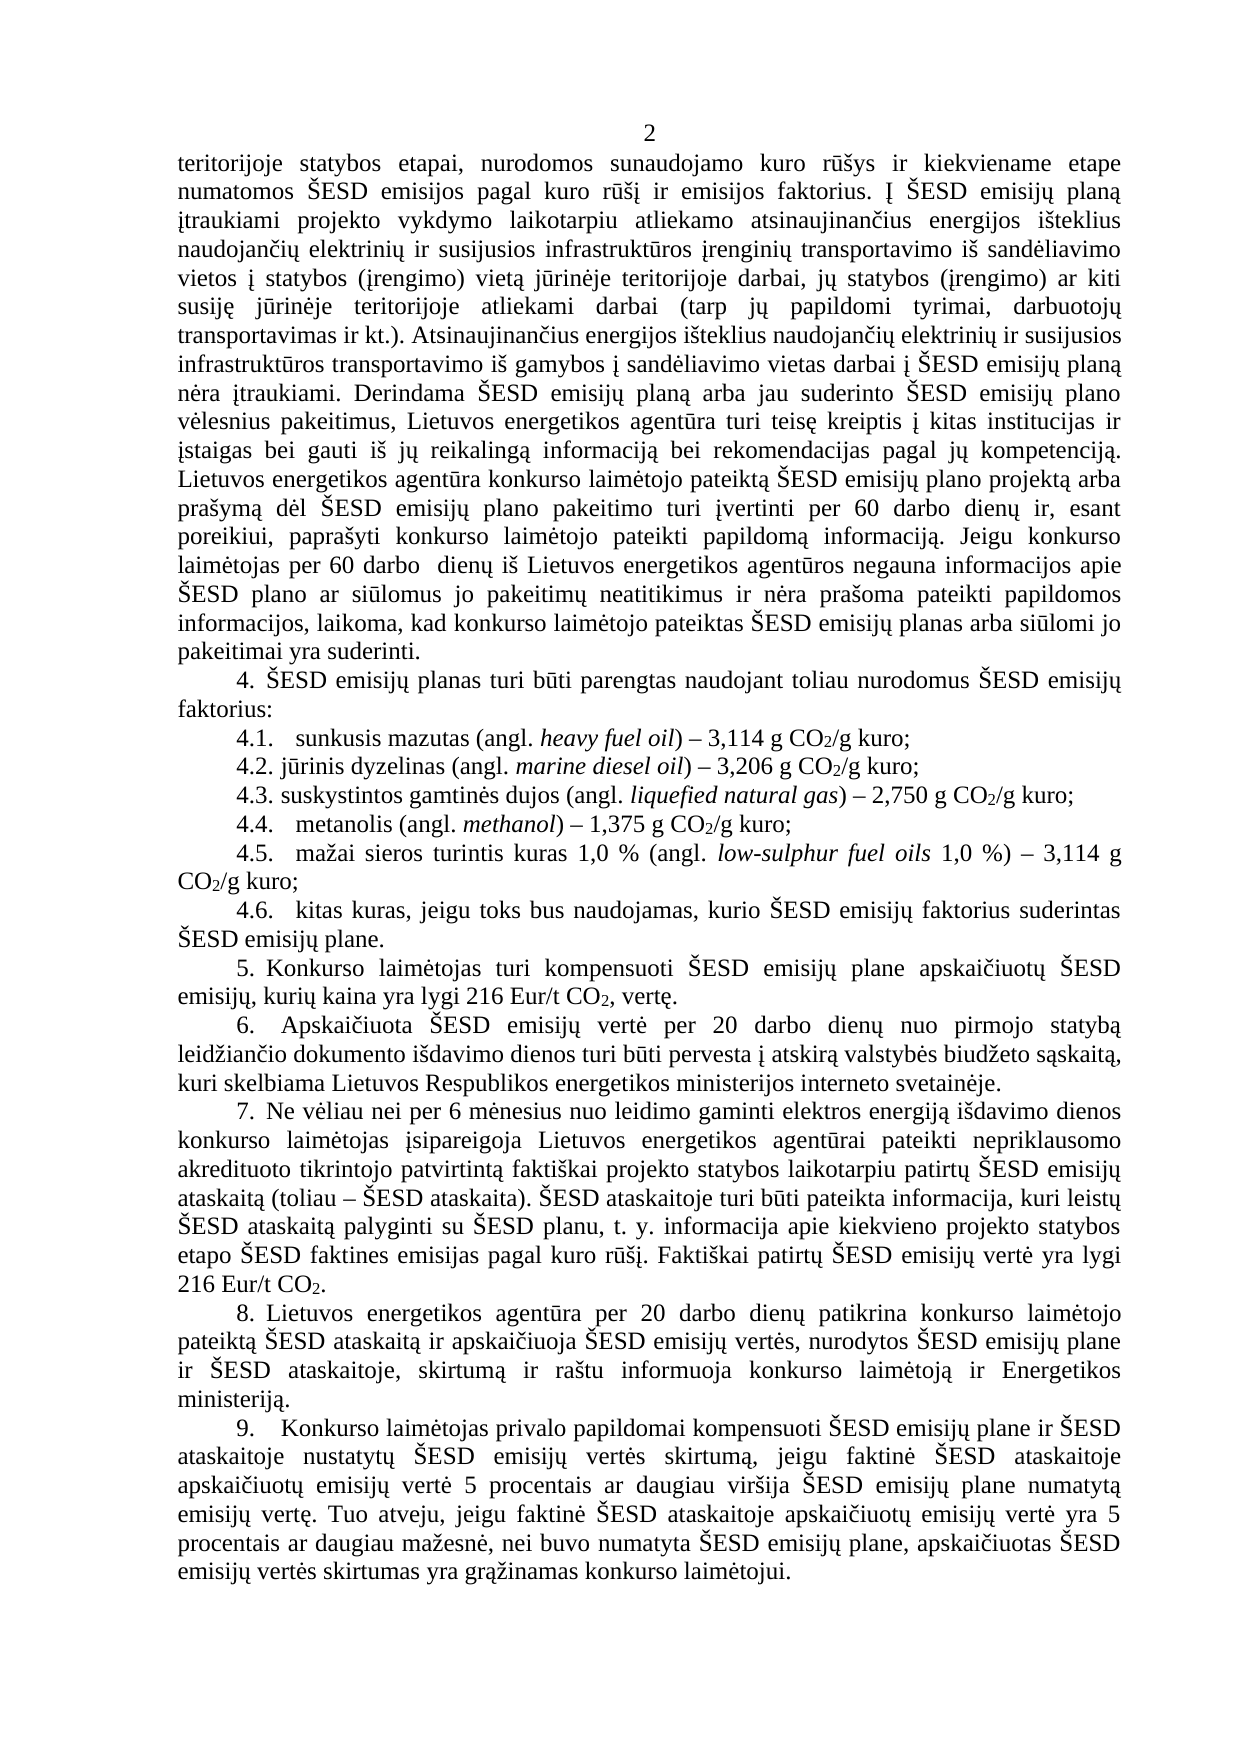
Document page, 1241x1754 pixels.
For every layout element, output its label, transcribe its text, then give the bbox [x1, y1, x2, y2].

text 9. Konkurso laimėtojas privalo papildomai kompensuoti ŠESD emisijų plane ir ŠESD ataskaitoje nustatytų ŠESD emisijų vertės skirtumą, jeigu faktinė ŠESD ataskaitoje apskaičiuotų emisijų vertė 5 procentais ar daugiau viršija ŠESD emisijų plane numatytą emisijų vertę. Tuo atveju, jeigu faktinė ŠESD ataskaitoje apskaičiuotų emisijų vertė yra 5 procentais ar daugiau mažesnė, nei buvo numatyta ŠESD emisijų plane, apskaičiuotas ŠESD emisijų vertės skirtumas yra grąžinamas konkurso laimėtojui. [177, 1413, 1122, 1585]
text 5. Konkurso laimėtojas turi kompensuoti ŠESD emisijų plane apskaičiuotų ŠESD emisijų, kurių kaina yra lygi 216 Eur/t CO2, vertę. [177, 953, 1122, 1010]
text 4.2. jūrinis dyzelinas (angl. marine diesel oil) – 3,206 g CO2/g kuro; [177, 751, 1122, 780]
text 6. Apskaičiuota ŠESD emisijų vertė per 20 darbo dienų nuo pirmojo statybą leidžiančio dokumento išdavimo dienos turi būti pervesta į atskirą valstybės biudžeto sąskaitą, kuri skelbiama Lietuvos Respublikos energetikos ministerijos interneto svetainėje. [177, 1010, 1122, 1096]
text 4.3. suskystintos gamtinės dujos (angl. liquefied natural gas) – 2,750 g CO2/g kuro; [177, 780, 1122, 809]
text 4.1. sunkusis mazutas (angl. heavy fuel oil) – 3,114 g CO2/g kuro; [177, 723, 1122, 751]
text 4.4. metanolis (angl. methanol) – 1,375 g CO2/g kuro; [177, 809, 1122, 838]
text 4.5. mažai sieros turintis kuras 1,0 % (angl. low-sulphur fuel oils 1,0 %) – 3,114 g CO2/g kuro; [177, 838, 1122, 895]
text 8. Lietuvos energetikos agentūra per 20 darbo dienų patikrina konkurso laimėtojo pateiktą ŠESD ataskaitą ir apskaičiuoja ŠESD emisijų vertės, nurodytos ŠESD emisijų plane ir ŠESD ataskaitoje, skirtumą ir raštu informuoja konkurso laimėtoją ir Energetikos ministeriją. [177, 1298, 1122, 1413]
text 4. ŠESD emisijų planas turi būti parengtas naudojant toliau nurodomus ŠESD emisijų faktorius: [177, 665, 1122, 723]
text 4.6. kitas kuras, jeigu toks bus naudojamas, kurio ŠESD emisijų faktorius suderintas ŠESD emisijų plane. [177, 895, 1122, 953]
text 7. Ne vėliau nei per 6 mėnesius nuo leidimo gaminti elektros energiją išdavimo dienos konkurso laimėtojas įsipareigoja Lietuvos energetikos agentūrai pateikti nepriklausomo akredituoto tikrintojo patvirtintą faktiškai projekto statybos laikotarpiu patirtų ŠESD emisijų ataskaitą (toliau – ŠESD ataskaita). ŠESD ataskaitoje turi būti pateikta informacija, kuri leistų ŠESD ataskaitą palyginti su ŠESD planu, t. y. informacija apie kiekvieno projekto statybos etapo ŠESD faktines emisijas pagal kuro rūšį. Faktiškai patirtų ŠESD emisijų vertė yra lygi 216 Eur/t CO2. [177, 1096, 1122, 1298]
text teritorijoje statybos etapai, nurodomos sunaudojamo kuro rūšys ir kiekviename etape numatomos ŠESD emisijos pagal kuro rūšį ir emisijos faktorius. Į ŠESD emisijų planą įtraukiami projekto vykdymo laikotarpiu atliekamo atsinaujinančius energijos išteklius naudojančių elektrinių ir susijusios infrastruktūros įrenginių transportavimo iš sandėliavimo vietos į statybos (įrengimo) vietą jūrinėje teritorijoje darbai, jų statybos (įrengimo) ar kiti susiję jūrinėje teritorijoje atliekami darbai (tarp jų papildomi tyrimai, darbuotojų transportavimas ir kt.). Atsinaujinančius energijos išteklius naudojančių elektrinių ir susijusios infrastruktūros transportavimo iš gamybos į sandėliavimo vietas darbai į ŠESD emisijų planą nėra įtraukiami. Derindama ŠESD emisijų planą arba jau suderinto ŠESD emisijų plano vėlesnius pakeitimus, Lietuvos energetikos agentūra turi teisę kreiptis į kitas institucijas ir įstaigas bei gauti iš jų reikalingą informaciją bei rekomendacijas pagal jų kompetenciją. Lietuvos energetikos agentūra konkurso laimėtojo pateiktą ŠESD emisijų plano projektą arba prašymą dėl ŠESD emisijų plano pakeitimo turi įvertinti per 60 darbo dienų ir, esant poreikiui, paprašyti konkurso laimėtojo pateikti papildomą informaciją. Jeigu konkurso laimėtojas per 60 darbo dienų iš Lietuvos energetikos agentūros negauna informacijos apie ŠESD plano ar siūlomus jo pakeitimų neatitikimus ir nėra prašoma pateikti papildomos informacijos, laikoma, kad konkurso laimėtojo pateiktas ŠESD emisijų planas arba siūlomi jo pakeitimai yra suderinti. [177, 148, 1122, 665]
